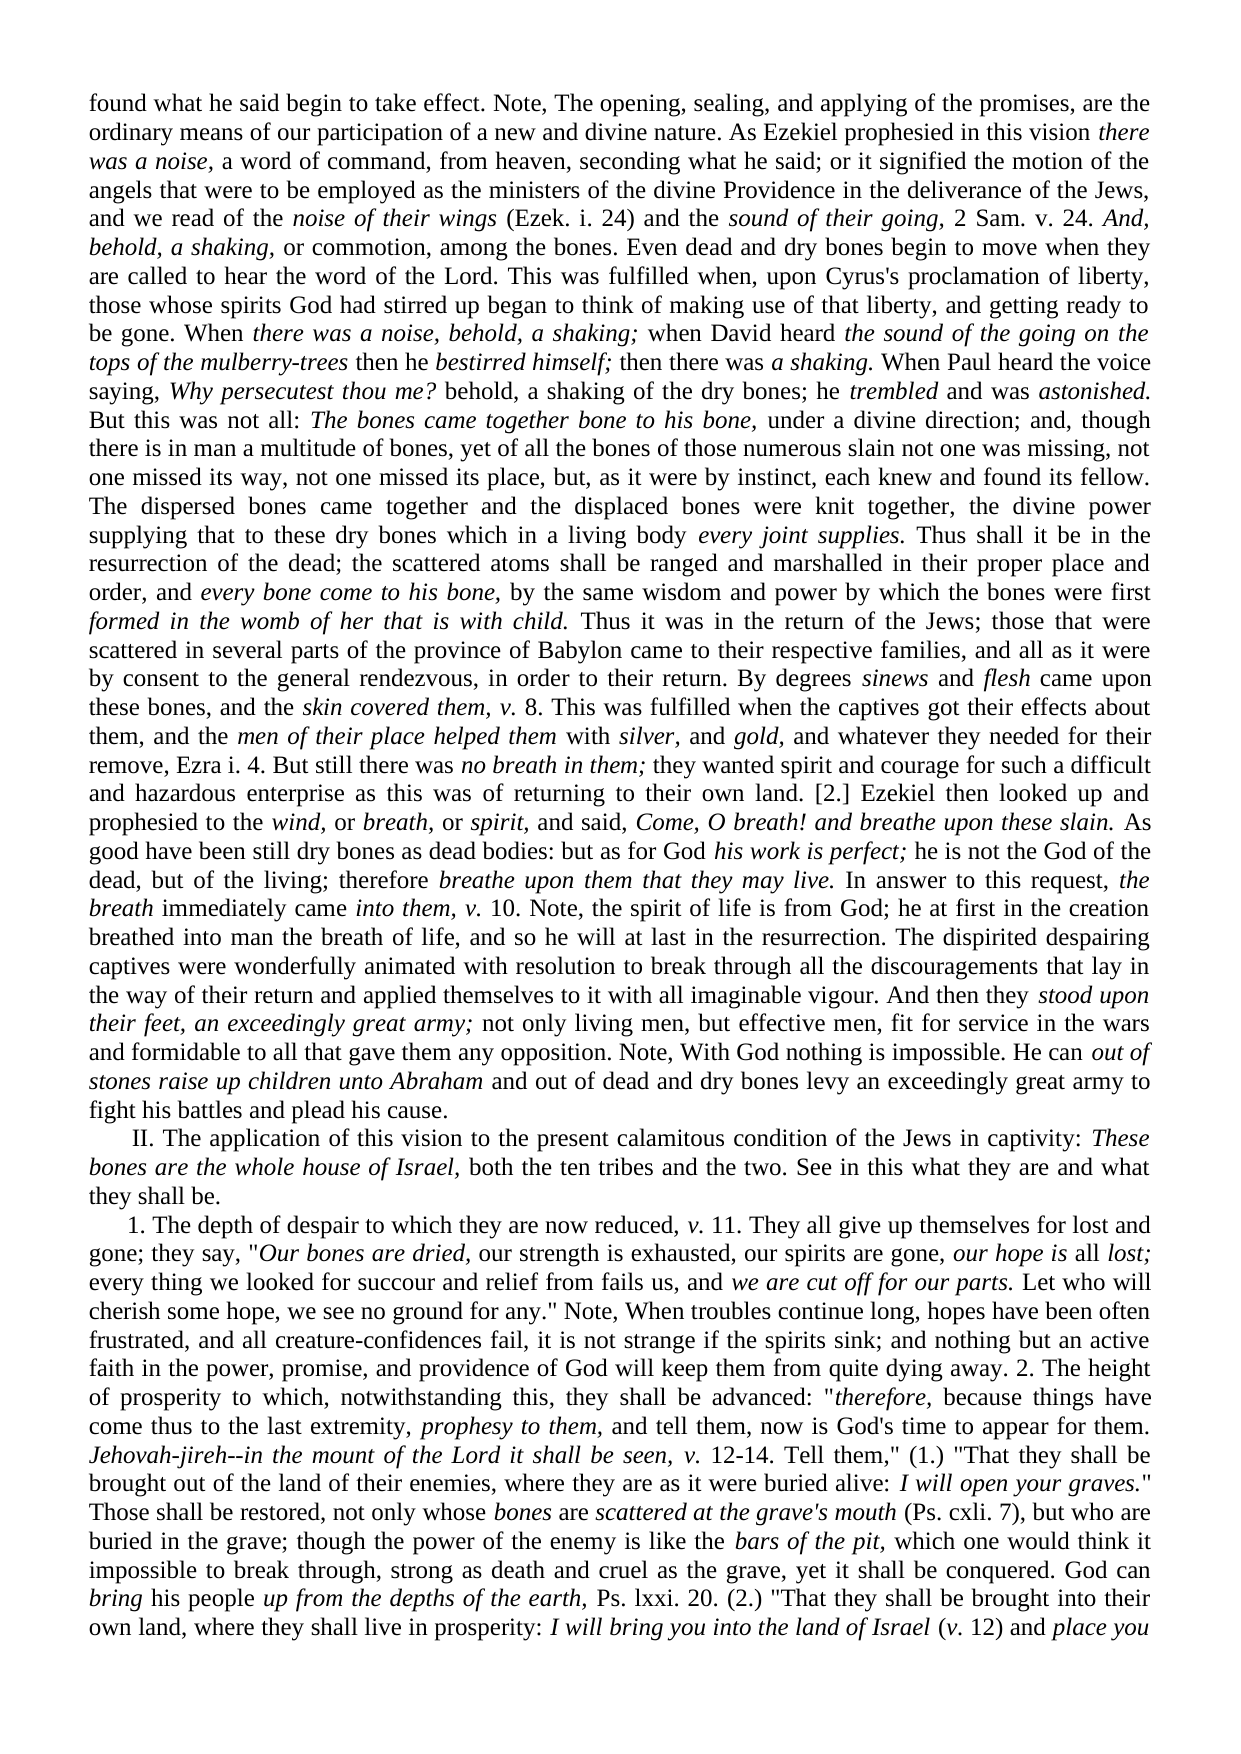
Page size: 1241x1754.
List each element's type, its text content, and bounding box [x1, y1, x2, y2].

text 1. The depth of despair to which they are now reduced, v. 11. They all give up themselves for lost and gone; they say, "Our bones are dried, our strength is exhausted, our spirits are gone, our hope is all lost; every thing we looked for succour and relief from fails us, and we are cut off for our parts. Let who will cherish some hope, we see no ground for any." Note, When troubles continue long, hopes have been often frustrated, and all creature-confidences fail, it is not strange if the spirits sink; and nothing but an active faith in the power, promise, and providence of God will keep them from quite dying away. 2. The height of prosperity to which, notwithstanding this, they shall be advanced: "therefore, because things have come thus to the last extremity, prophesy to them, and tell them, now is God's time to appear for them. Jehovah-jireh--in the mount of the Lord it shall be seen, v. 12-14. Tell them," (1.) "That they shall be brought out of the land of their enemies, where they are as it were buried alive: I will open your graves." Those shall be restored, not only whose bones are scattered at the grave's mouth (Ps. cxli. 7), but who are buried in the grave; though the power of the enemy is like the bars of the pit, which one would think it impossible to break through, strong as death and cruel as the grave, yet it shall be conquered. God can bring his people up from the depths of the earth, Ps. lxxi. 20. (2.) "That they shall be brought into their own land, where they shall live in prosperity: I will bring you into the land of Israel (v. 12) and place you [88, 1210, 1152, 1641]
text II. The application of this vision to the present calamitous condition of the Jews in captivity: These bones are the whole house of Israel, both the ten tribes and the two. See in this what they are and what they shall be. [88, 1123, 1152, 1210]
text found what he said begin to take effect. Note, The opening, sealing, and applying of the promises, are the ordinary means of our participation of a new and divine nature. As Ezekiel prophesied in this vision there was a noise, a word of command, from heaven, seconding what he said; or it signified the motion of the angels that were to be employed as the ministers of the divine Providence in the deliverance of the Jews, and we read of the noise of their wings (Ezek. i. 24) and the sound of their going, 2 Sam. v. 24. And, behold, a shaking, or commotion, among the bones. Even dead and dry bones begin to move when they are called to hear the word of the Lord. This was fulfilled when, upon Cyrus's proclamation of liberty, those whose spirits God had stirred up began to think of making use of that liberty, and getting ready to be gone. When there was a noise, behold, a shaking; when David heard the sound of the going on the tops of the mulberry-trees then he bestirred himself; then there was a shaking. When Paul heard the voice saying, Why persecutest thou me? behold, a shaking of the dry bones; he trembled and was astonished. But this was not all: The bones came together bone to his bone, under a divine direction; and, though there is in man a multitude of bones, yet of all the bones of those numerous slain not one was missing, not one missed its way, not one missed its place, but, as it were by instinct, each knew and found its fellow. The dispersed bones came together and the displaced bones were knit together, the divine power supplying that to these dry bones which in a living body every joint supplies. Thus shall it be in the resurrection of the dead; the scattered atoms shall be ranged and marshalled in their proper place and order, and every bone come to his bone, by the same wisdom and power by which the bones were first formed in the womb of her that is with child. Thus it was in the return of the Jews; those that were scattered in several parts of the province of Babylon came to their respective families, and all as it were by consent to the general rendezvous, in order to their return. By degrees sinews and flesh came upon these bones, and the skin covered them, v. 8. This was fulfilled when the captives got their effects about them, and the men of their place helped them with silver, and gold, and whatever they needed for their remove, Ezra i. 4. But still there was no breath in them; they wanted spirit and courage for such a difficult and hazardous enterprise as this was of returning to their own land. [2.] Ezekiel then looked up and prophesied to the wind, or breath, or spirit, and said, Come, O breath! and breathe upon these slain. As good have been still dry bones as dead bodies: but as for God his work is perfect; he is not the God of the dead, but of the living; therefore breathe upon them that they may live. In answer to this request, the breath immediately came into them, v. 10. Note, the spirit of life is from God; he at first in the creation breathed into man the breath of life, and so he will at last in the resurrection. The dispirited despairing captives were wonderfully animated with resolution to break through all the discouragements that lay in the way of their return and applied themselves to it with all imaginable vigour. And then they stood upon their feet, an exceedingly great army; not only living men, but effective men, fit for service in the wars and formidable to all that gave them any opposition. Note, With God nothing is impossible. He can out of stones raise up children unto Abraham and out of dead and dry bones levy an exceedingly great army to fight his battles and plead his cause. [88, 88, 1152, 1123]
